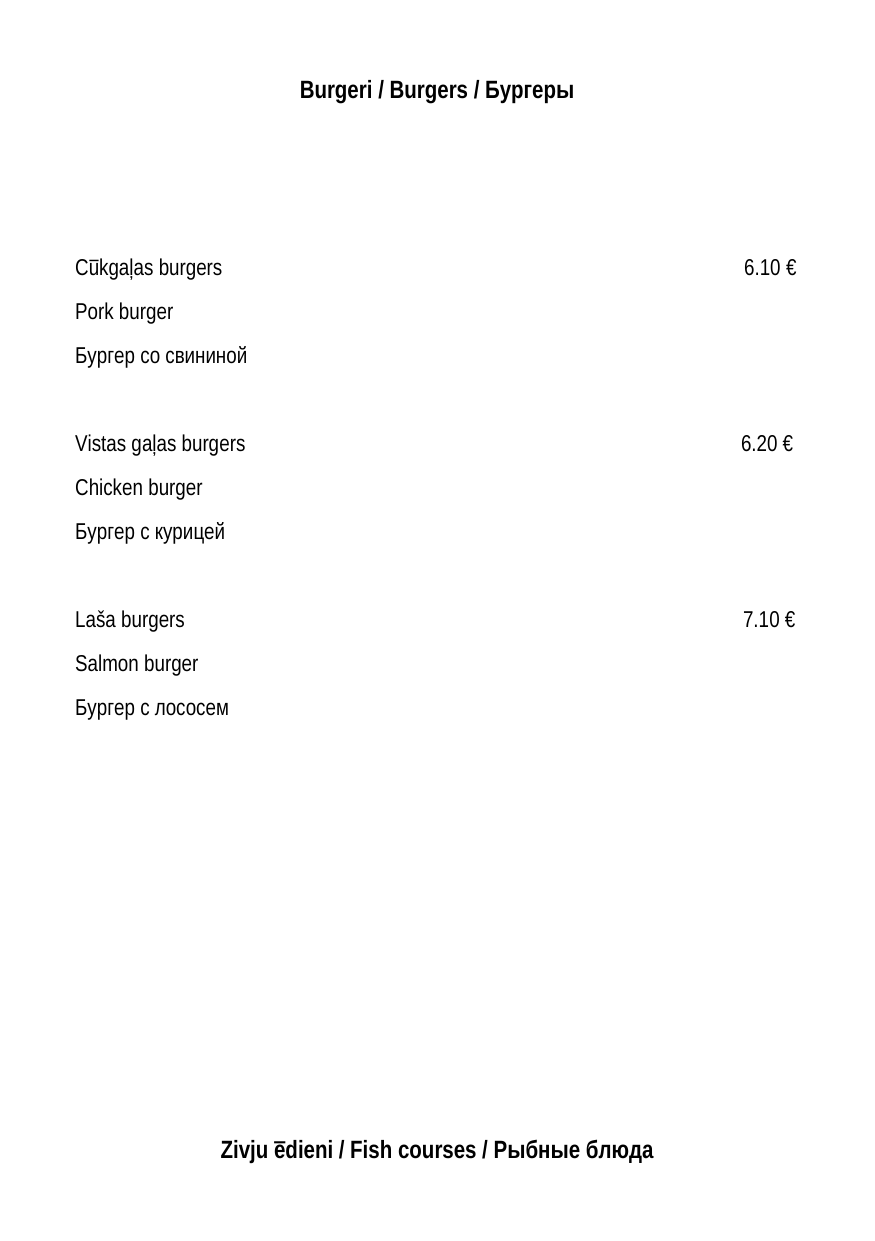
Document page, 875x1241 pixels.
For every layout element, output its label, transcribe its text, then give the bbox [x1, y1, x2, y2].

text Pork burger [75, 298, 799, 324]
text Laša burgers 7.10 € [75, 606, 799, 632]
text Cūkgaļas burgers 6.10 € [75, 254, 799, 280]
text Бургер со свининой [75, 342, 799, 368]
text Бургер с курицей [75, 518, 799, 544]
text Burgeri / Burgers / Бургеры [75, 75, 799, 104]
text Бургер с лососем [75, 694, 799, 721]
text Vistas gaļas burgers 6.20 € [75, 430, 799, 456]
text Zivju ēdieni / Fish courses / Рыбные блюда [75, 1135, 799, 1163]
text Salmon burger [75, 650, 799, 677]
text Chicken burger [75, 474, 799, 500]
